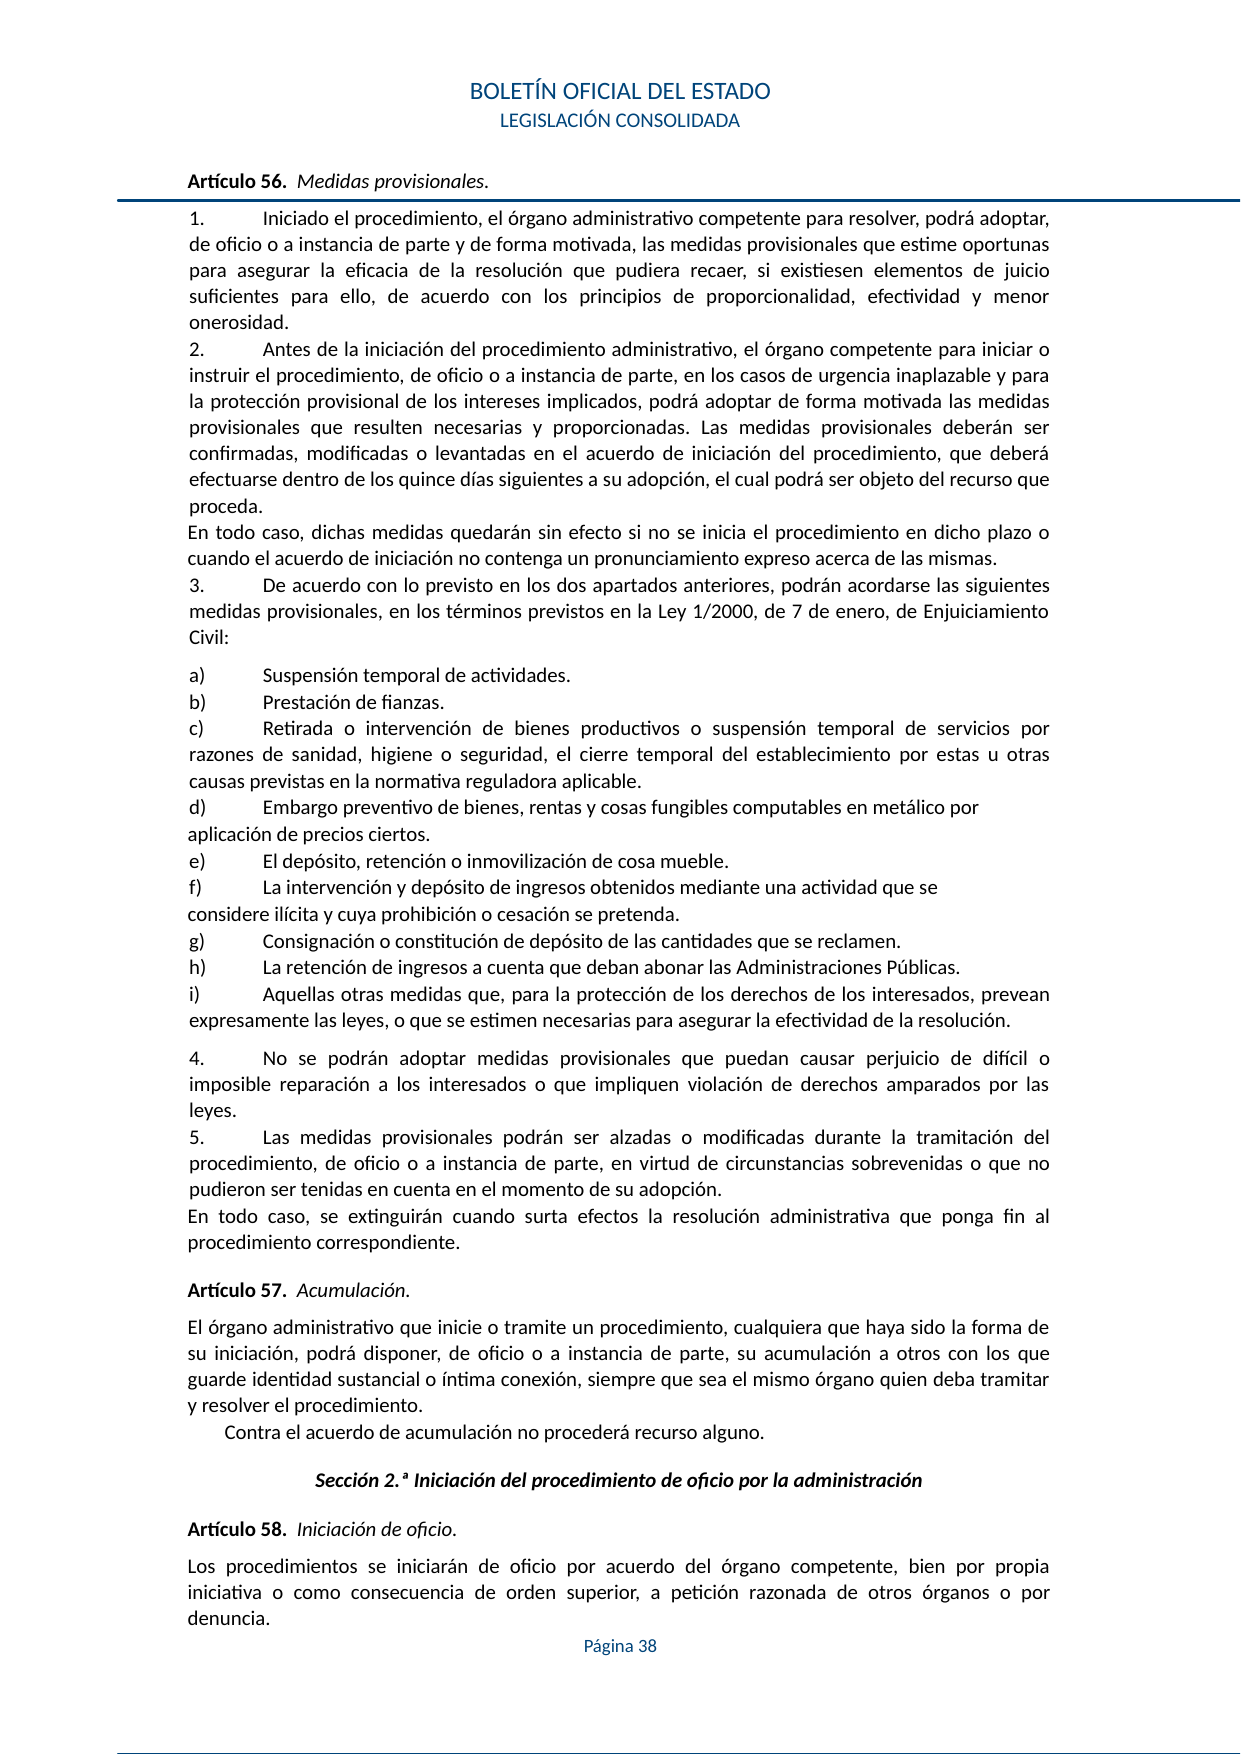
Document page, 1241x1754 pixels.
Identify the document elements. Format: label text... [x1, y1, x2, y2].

text En todo caso, dichas medidas quedarán sin efecto si no se inicia el procedimiento en dicho plazo o cuando el acuerdo de iniciación no contenga un pronunciamiento expreso acerca de las mismas. [187, 519, 1051, 571]
list Suspensión temporal de actividades. [189, 662, 1051, 688]
text Contra el acuerdo de acumulación no procederá recurso alguno. [224, 1419, 1051, 1445]
text Artículo 57. Acumulación. [187, 1278, 1051, 1303]
text considere ilícita y cuya prohibición o cesación se pretenda. [187, 901, 1051, 927]
list Embargo preventivo de bienes, rentas y cosas fungibles computables en metálico por [189, 794, 1051, 820]
list Aquellas otras medidas que, para la protección de los derechos de los interesados, prevean expresamente las leyes, o que se estimen necesarias para asegurar la efectividad de la resolución. [189, 981, 1051, 1033]
list De acuerdo con lo previsto en los dos apartados anteriores, podrán acordarse las siguientes medidas provisionales, en los términos previstos en la Ley 1/2000, de 7 de enero, de Enjuiciamiento Civil: [189, 572, 1051, 650]
text El órgano administrativo que inicie o tramite un procedimiento, cualquiera que haya sido la forma de su iniciación, podrá disponer, de oficio o a instancia de parte, su acumulación a otros con los que guarde identidad sustancial o íntima conexión, siempre que sea el mismo órgano quien deba tramitar y resolver el procedimiento. [187, 1314, 1051, 1418]
list La intervención y depósito de ingresos obtenidos mediante una actividad que se [189, 874, 1051, 900]
list Retirada o intervención de bienes productivos o suspensión temporal de servicios por razones de sanidad, higiene o seguridad, el cierre temporal del establecimiento por estas u otras causas previstas en la normativa reguladora aplicable. [189, 716, 1051, 793]
list El depósito, retención o inmovilización de cosa mueble. [189, 848, 1051, 873]
list La retención de ingresos a cuenta que deban abonar las Administraciones Públicas. [189, 954, 1051, 980]
list Prestación de fianzas. [189, 689, 1051, 714]
text aplicación de precios ciertos. [187, 821, 1051, 847]
list Iniciado el procedimiento, el órgano administrativo competente para resolver, podrá adoptar, de oficio o a instancia de parte y de forma motivada, las medidas provisionales que estime oportunas para asegurar la eficacia de la resolución que pudiera recaer, si existiesen elementos de juicio suficientes para ello, de acuerdo con los principios de proporcionalidad, efectividad y menor onerosidad. [189, 205, 1051, 335]
list Las medidas provisionales podrán ser alzadas o modificadas durante la tramitación del procedimiento, de oficio o a instancia de parte, en virtud de circunstancias sobrevenidas o que no pudieron ser tenidas en cuenta en el momento de su adopción. [189, 1124, 1051, 1202]
text Artículo 56. Medidas provisionales. [187, 168, 1051, 193]
text Sección 2.ª Iniciación del procedimiento de oficio por la administración [189, 1468, 1051, 1493]
text En todo caso, se extinguirán cuando surta efectos la resolución administrativa que ponga fin al procedimiento correspondiente. [187, 1203, 1051, 1254]
list Antes de la iniciación del procedimiento administrativo, el órgano competente para iniciar o instruir el procedimiento, de oficio o a instancia de parte, en los casos de urgencia inaplazable y para la protección provisional de los intereses implicados, podrá adoptar de forma motivada las medidas provisionales que resulten necesarias y proporcionadas. Las medidas provisionales deberán ser confirmadas, modificadas o levantadas en el acuerdo de iniciación del procedimiento, que deberá efectuarse dentro de los quince días siguientes a su adopción, el cual podrá ser objeto del recurso que proceda. [189, 336, 1051, 518]
list No se podrán adoptar medidas provisionales que puedan causar perjuicio de difícil o imposible reparación a los interesados o que impliquen violación de derechos amparados por las leyes. [189, 1045, 1051, 1123]
text Artículo 58. Iniciación de oficio. [187, 1516, 1051, 1541]
list Consignación o constitución de depósito de las cantidades que se reclamen. [189, 928, 1051, 953]
text Los procedimientos se iniciarán de oficio por acuerdo del órgano competente, bien por propia iniciativa o como consecuencia de orden superior, a petición razonada de otros órganos o por denuncia. [187, 1553, 1051, 1631]
